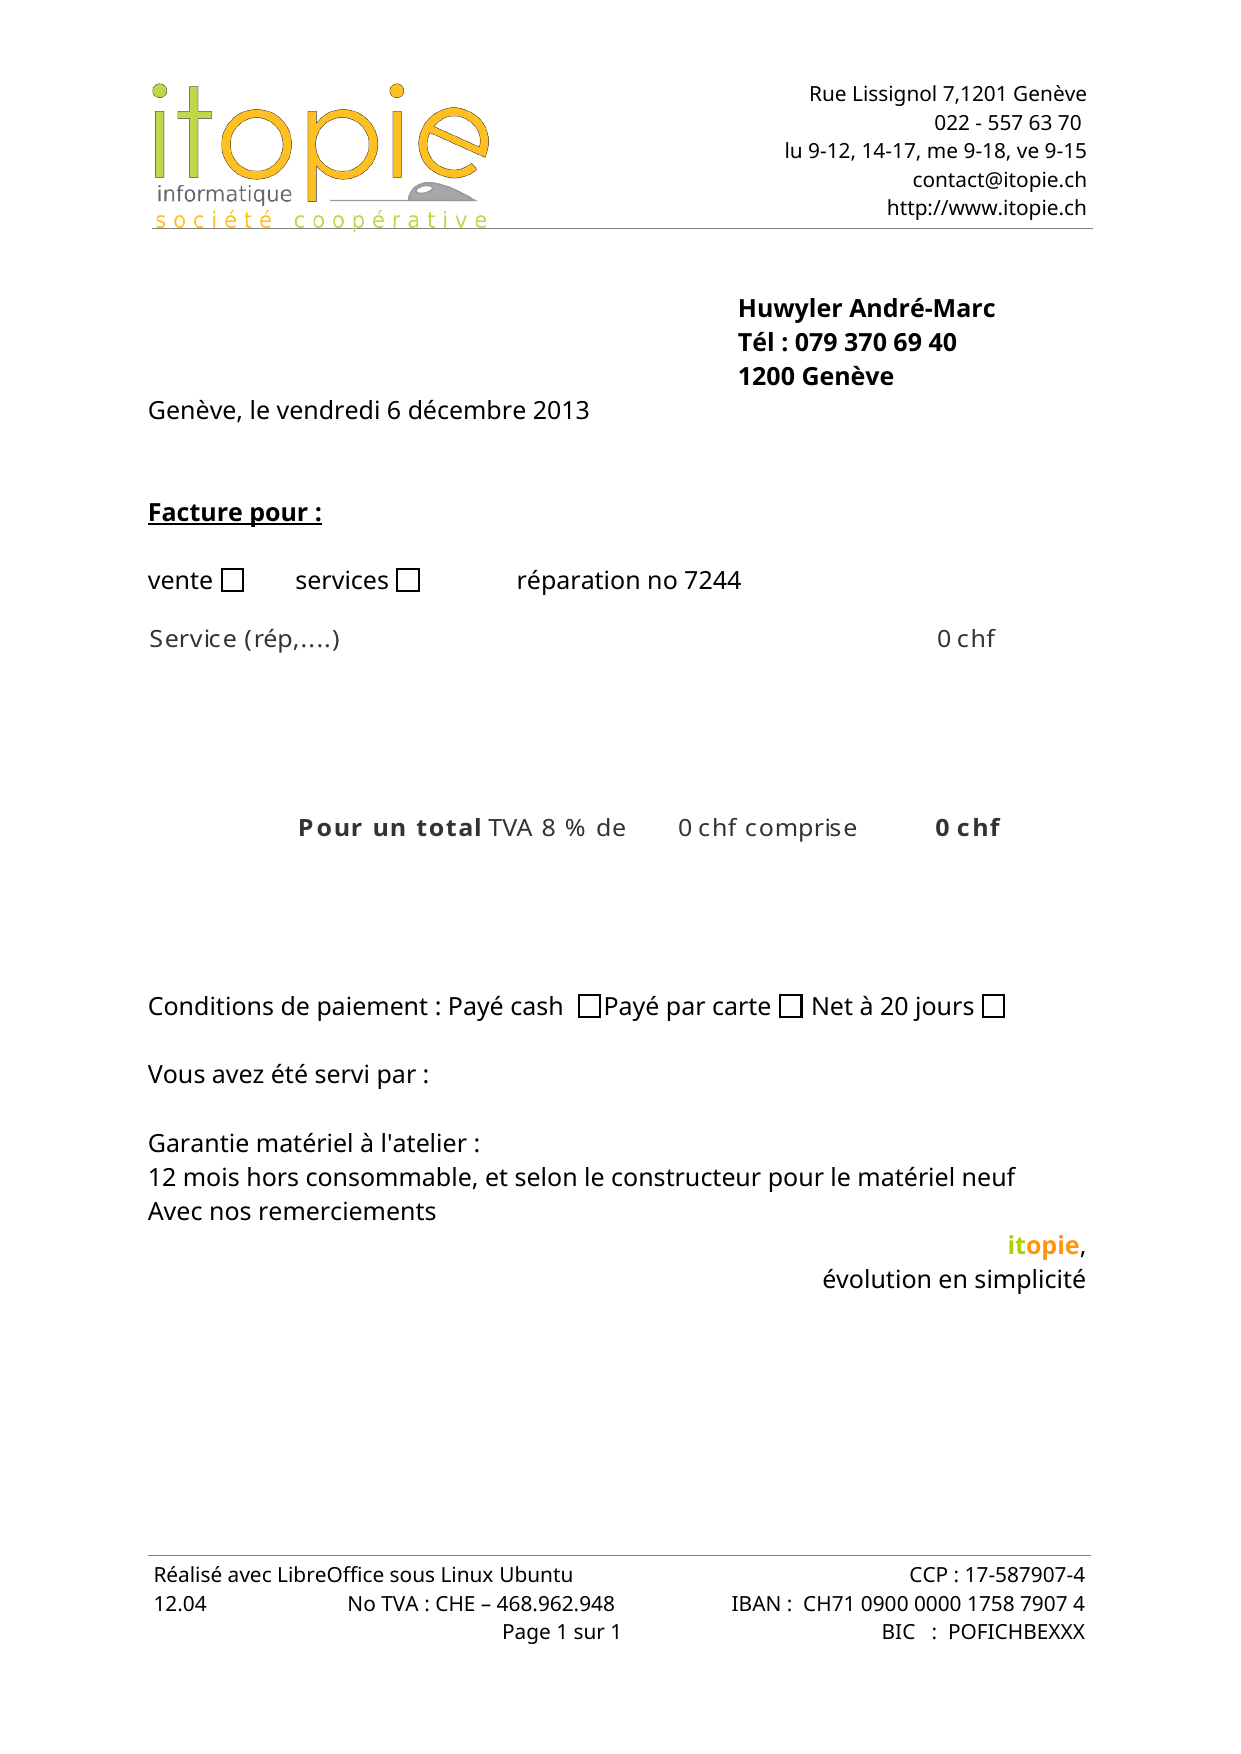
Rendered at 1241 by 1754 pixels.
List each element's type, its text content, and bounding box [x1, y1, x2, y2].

text Huwyler André-Marc [148, 290, 1093, 324]
text Facture pour : [148, 495, 1093, 529]
text Genève, le vendredi 6 décembre 2013 [148, 392, 1093, 427]
text 12 mois hors consommable, et selon le constructeur pour le matériel neuf [148, 1159, 1093, 1193]
text Tél : 079 370 69 40 [148, 324, 1093, 358]
text Conditions de paiement : Payé cash Payé par carte Net à 20 jours [148, 989, 1093, 1023]
text Vous avez été servi par : [148, 1057, 1093, 1091]
text Garantie matériel à l'atelier : [148, 1125, 1093, 1159]
text évolution en simplicité [148, 1262, 1093, 1296]
text itopie, [148, 1227, 1093, 1262]
text 1200 Genève [148, 358, 1093, 392]
picture [138, 72, 500, 244]
text vente services réparation no 7244 [148, 563, 1093, 597]
text Avec nos remerciements [148, 1193, 1093, 1227]
